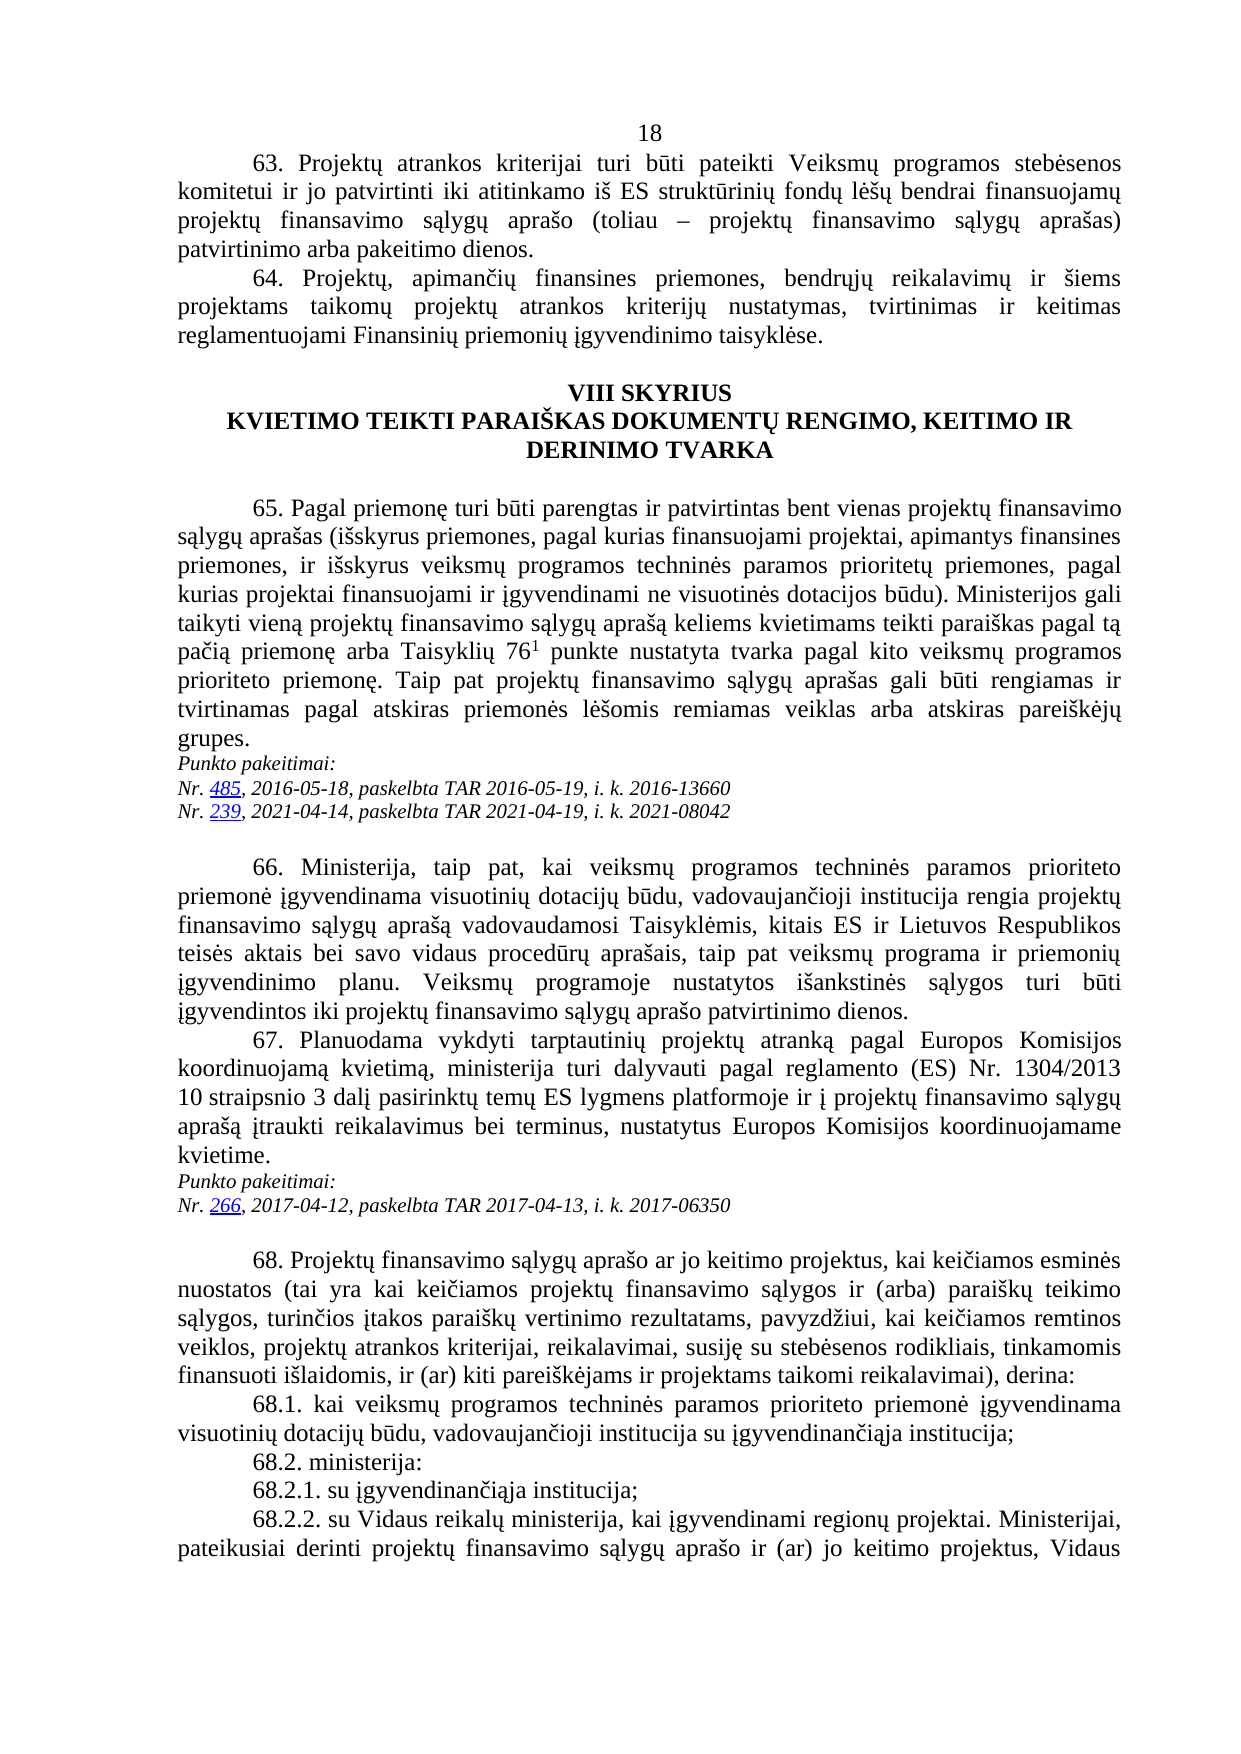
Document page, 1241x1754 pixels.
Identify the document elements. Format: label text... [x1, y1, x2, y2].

text Punkto pakeitimai: [177, 751, 1122, 775]
text 68.2. ministerija: [177, 1447, 1122, 1475]
text 68. Projektų finansavimo sąlygų aprašo ar jo keitimo projektus, kai keičiamos esminės nuostatos (tai yra kai keičiamos projektų finansavimo sąlygos ir (arba) paraiškų teikimo sąlygos, turinčios įtakos paraiškų vertinimo rezultatams, pavyzdžiui, kai keičiamos remtinos veiklos, projektų atrankos kriterijai, reikalavimai, susiję su stebėsenos rodikliais, tinkamomis finansuoti išlaidomis, ir (ar) kiti pareiškėjams ir projektams taikomi reikalavimai), derina: [177, 1245, 1122, 1389]
text 68.2.1. su įgyvendinančiąja institucija; [177, 1475, 1122, 1504]
text Punkto pakeitimai: [177, 1168, 1122, 1193]
text 67. Planuodama vykdyti tarptautinių projektų atranką pagal Europos Komisijos koordinuojamą kvietimą, ministerija turi dalyvauti pagal reglamento (ES) Nr. 1304/2013 10 straipsnio 3 dalį pasirinktų temų ES lygmens platformoje ir į projektų finansavimo sąlygų aprašą įtraukti reikalavimus bei terminus, nustatytus Europos Komisijos koordinuojamame kvietime. [177, 1025, 1122, 1168]
text VIII SKYRIUS [177, 378, 1122, 406]
text 68.1. kai veiksmų programos techninės paramos prioriteto priemonė įgyvendinama visuotinių dotacijų būdu, vadovaujančioji institucija su įgyvendinančiąja institucija; [177, 1389, 1122, 1447]
text Nr. 485, 2016-05-18, paskelbta TAR 2016-05-19, i. k. 2016-13660 [177, 775, 1122, 799]
text 63. Projektų atrankos kriterijai turi būti pateikti Veiksmų programos stebėsenos komitetui ir jo patvirtinti iki atitinkamo iš ES struktūrinių fondų lėšų bendrai finansuojamų projektų finansavimo sąlygų aprašo (toliau – projektų finansavimo sąlygų aprašas) patvirtinimo arba pakeitimo dienos. [177, 148, 1122, 263]
text 66. Ministerija, taip pat, kai veiksmų programos techninės paramos prioriteto priemonė įgyvendinama visuotinių dotacijų būdu, vadovaujančioji institucija rengia projektų finansavimo sąlygų aprašą vadovaudamosi Taisyklėmis, kitais ES ir Lietuvos Respublikos teisės aktais bei savo vidaus procedūrų aprašais, taip pat veiksmų programa ir priemonių įgyvendinimo planu. Veiksmų programoje nustatytos išankstinės sąlygos turi būti įgyvendintos iki projektų finansavimo sąlygų aprašo patvirtinimo dienos. [177, 852, 1122, 1025]
text 65. Pagal priemonę turi būti parengtas ir patvirtintas bent vienas projektų finansavimo sąlygų aprašas (išskyrus priemones, pagal kurias finansuojami projektai, apimantys finansines priemones, ir išskyrus veiksmų programos techninės paramos prioritetų priemones, pagal kurias projektai finansuojami ir įgyvendinami ne visuotinės dotacijos būdu). Ministerijos gali taikyti vieną projektų finansavimo sąlygų aprašą keliems kvietimams teikti paraiškas pagal tą pačią priemonę arba Taisyklių 761 punkte nustatyta tvarka pagal kito veiksmų programos prioriteto priemonę. Taip pat projektų finansavimo sąlygų aprašas gali būti rengiamas ir tvirtinamas pagal atskiras priemonės lėšomis remiamas veiklas arba atskiras pareiškėjų grupes. [177, 493, 1122, 751]
text Nr. 266, 2017-04-12, paskelbta TAR 2017-04-13, i. k. 2017-06350 [177, 1193, 1122, 1217]
text KVIETIMO TEIKTI PARAIŠKAS DOKUMENTŲ RENGIMO, KEITIMO IR DERINIMO TVARKA [177, 406, 1122, 464]
text 64. Projektų, apimančių finansines priemones, bendrųjų reikalavimų ir šiems projektams taikomų projektų atrankos kriterijų nustatymas, tvirtinimas ir keitimas reglamentuojami Finansinių priemonių įgyvendinimo taisyklėse. [177, 263, 1122, 349]
text 68.2.2. su Vidaus reikalų ministerija, kai įgyvendinami regionų projektai. Ministerijai, pateikusiai derinti projektų finansavimo sąlygų aprašo ir (ar) jo keitimo projektus, Vidaus [177, 1504, 1122, 1562]
text Nr. 239, 2021-04-14, paskelbta TAR 2021-04-19, i. k. 2021-08042 [177, 799, 1122, 823]
